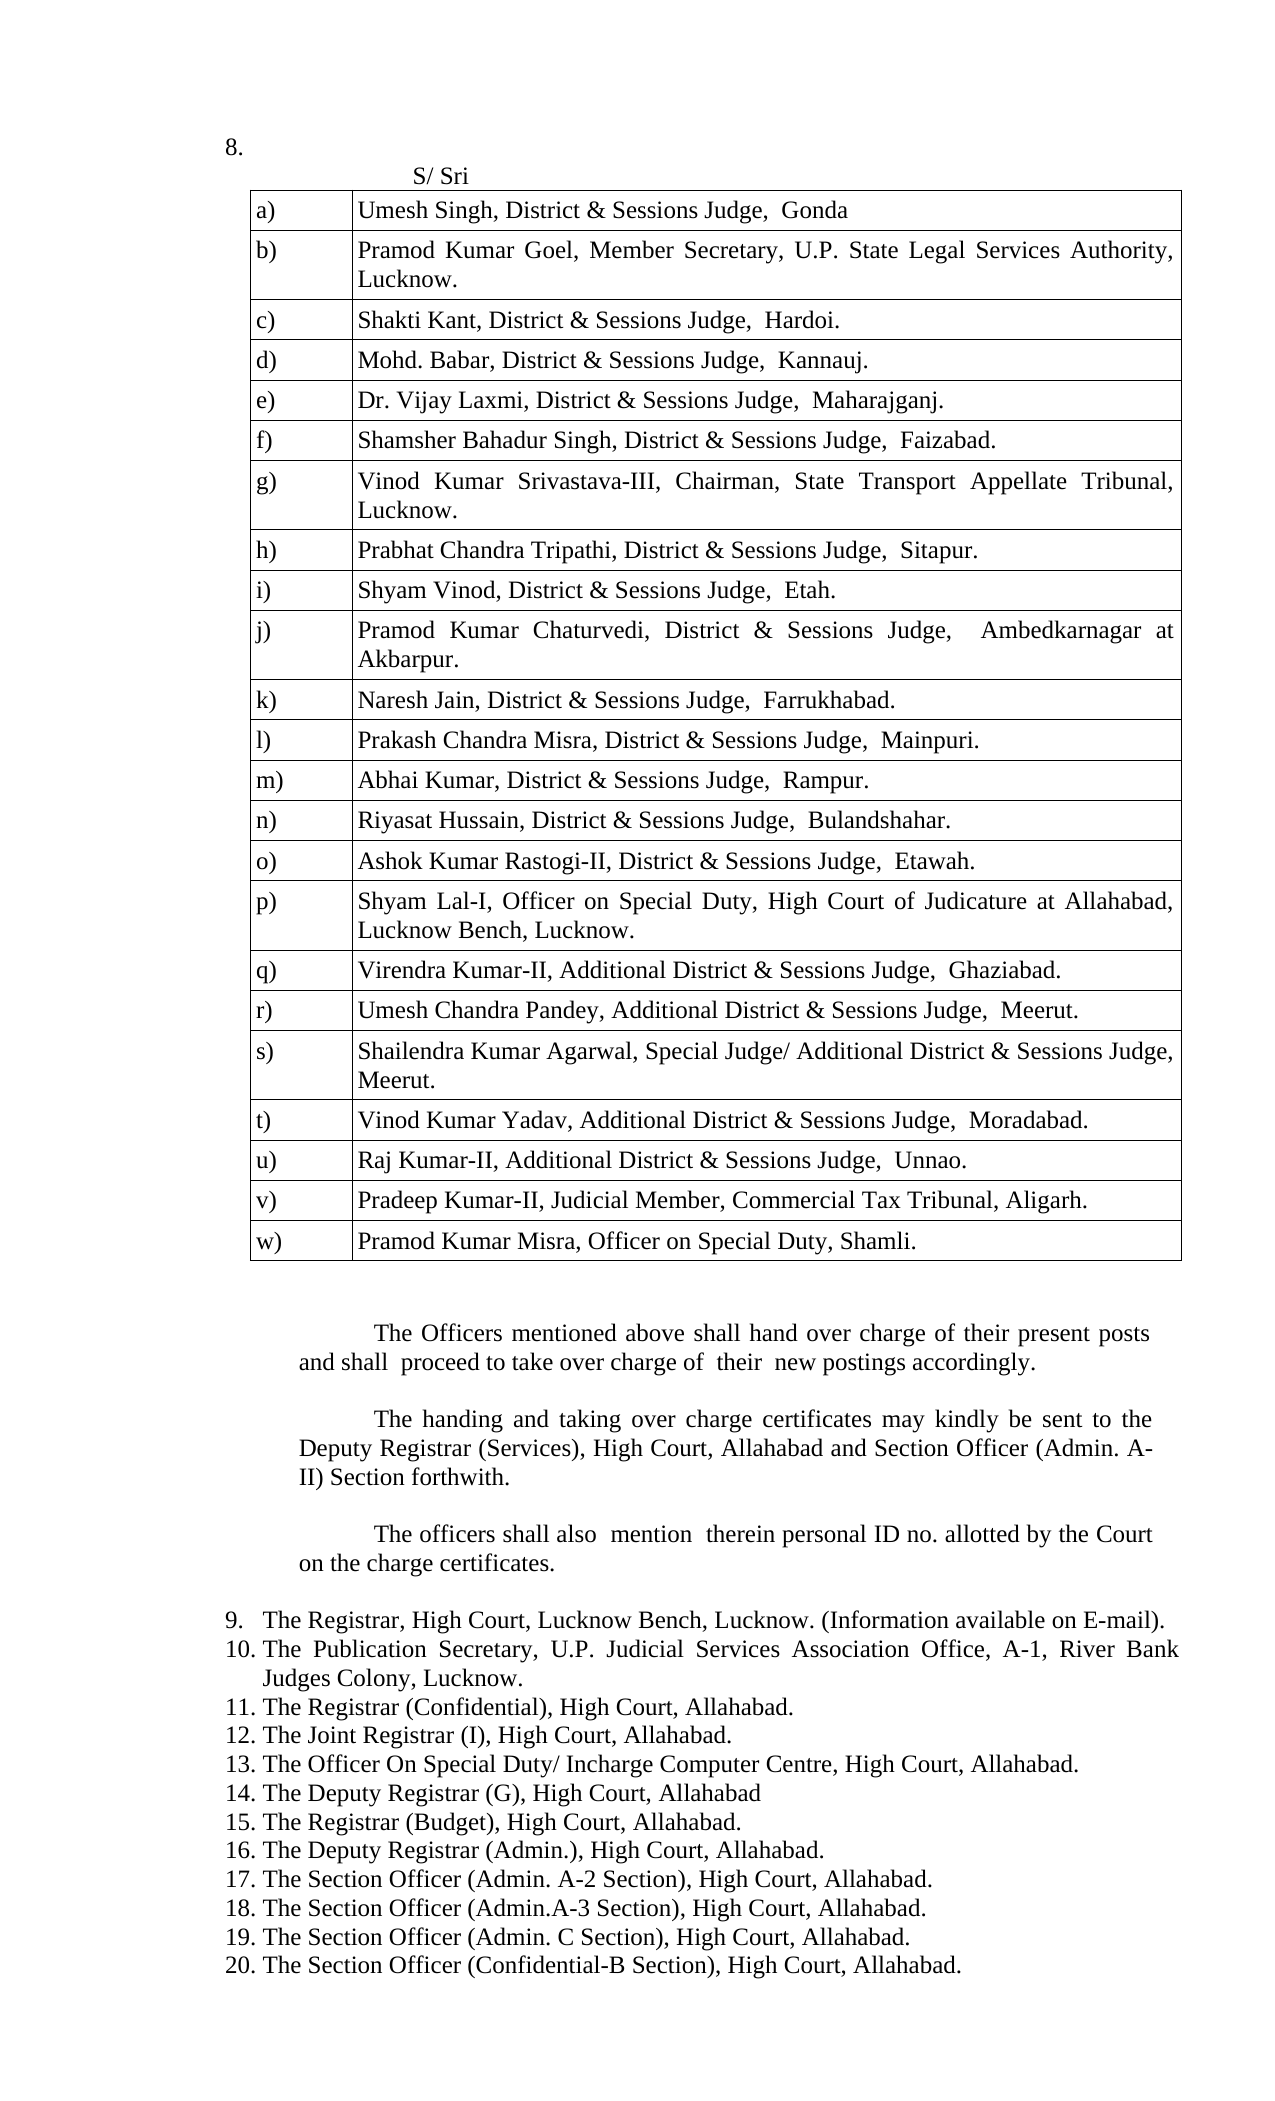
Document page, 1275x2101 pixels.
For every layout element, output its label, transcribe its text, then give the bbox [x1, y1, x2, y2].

table_cell f) [251, 421, 352, 460]
list The Registrar, High Court, Lucknow Bench, Lucknow. (Information available on E-mail). [225, 1606, 1181, 1634]
list The Section Officer (Confidential-B Section), High Court, Allahabad. [225, 1951, 1181, 1979]
table_cell v) [251, 1181, 352, 1220]
table_cell u) [251, 1141, 352, 1180]
table_cell Dr. Vijay Laxmi, District & Sessions Judge, Maharajganj. [353, 381, 1181, 420]
table_cell d) [251, 340, 352, 379]
table_cell Virendra Kumar-II, Additional District & Sessions Judge, Ghaziabad. [353, 951, 1181, 990]
table_cell j) [251, 611, 352, 679]
table_cell r) [251, 991, 352, 1030]
table_cell Pradeep Kumar-II, Judicial Member, Commercial Tax Tribunal, Aligarh. [353, 1181, 1181, 1220]
table_cell Shamsher Bahadur Singh, District & Sessions Judge, Faizabad. [353, 421, 1181, 460]
table_cell Prabhat Chandra Tripathi, District & Sessions Judge, Sitapur. [353, 530, 1181, 569]
list S/ Sri [187, 161, 1181, 189]
text The Officers mentioned above shall hand over charge of their present posts and shall proceed to take over charge of their new postings accordingly. [298, 1318, 1151, 1376]
table_cell s) [251, 1031, 352, 1099]
table_cell l) [251, 720, 352, 759]
list The Section Officer (Admin.A-3 Section), High Court, Allahabad. [225, 1893, 1181, 1922]
table_cell n) [251, 801, 352, 840]
table_cell o) [251, 841, 352, 880]
table_cell Pramod Kumar Misra, Officer on Special Duty, Shamli. [353, 1221, 1181, 1260]
table_header a) [251, 191, 352, 230]
table_cell Raj Kumar-II, Additional District & Sessions Judge, Unnao. [353, 1141, 1181, 1180]
table_cell Prakash Chandra Misra, District & Sessions Judge, Mainpuri. [353, 720, 1181, 759]
table_cell Vinod Kumar Srivastava-III, Chairman, State Transport Appellate Tribunal, Lucknow. [353, 461, 1181, 529]
list The Section Officer (Admin. C Section), High Court, Allahabad. [225, 1922, 1181, 1951]
text The handing and taking over charge certificates may kindly be sent to the Deputy Registrar (Services), High Court, Allahabad and Section Officer (Admin. A-II) Section forthwith. [298, 1404, 1154, 1491]
table_cell Ashok Kumar Rastogi-II, District & Sessions Judge, Etawah. [353, 841, 1181, 880]
table_cell Shailendra Kumar Agarwal, Special Judge/ Additional District & Sessions Judge, Meerut. [353, 1031, 1181, 1099]
table_cell Pramod Kumar Chaturvedi, District & Sessions Judge, Ambedkarnagar at Akbarpur. [353, 611, 1181, 679]
list The Deputy Registrar (G), High Court, Allahabad [225, 1778, 1181, 1807]
table_cell g) [251, 461, 352, 529]
list The Registrar (Confidential), High Court, Allahabad. [225, 1692, 1181, 1721]
table_cell q) [251, 951, 352, 990]
table_cell b) [251, 231, 352, 299]
table_cell h) [251, 530, 352, 569]
list The Publication Secretary, U.P. Judicial Services Association Office, A-1, River Bank Judges Colony, Lucknow. [225, 1634, 1181, 1692]
table_cell Pramod Kumar Goel, Member Secretary, U.P. State Legal Services Authority, Lucknow. [353, 231, 1181, 299]
table_cell c) [251, 300, 352, 339]
table_cell Mohd. Babar, District & Sessions Judge, Kannauj. [353, 340, 1181, 379]
list The Section Officer (Admin. A-2 Section), High Court, Allahabad. [225, 1864, 1181, 1893]
table_cell t) [251, 1100, 352, 1139]
table_cell p) [251, 881, 352, 949]
table_cell Vinod Kumar Yadav, Additional District & Sessions Judge, Moradabad. [353, 1100, 1181, 1139]
table_cell Shyam Lal-I, Officer on Special Duty, High Court of Judicature at Allahabad, Lucknow Bench, Lucknow. [353, 881, 1181, 949]
table_header Umesh Singh, District & Sessions Judge, Gonda [353, 191, 1181, 230]
table_cell Naresh Jain, District & Sessions Judge, Farrukhabad. [353, 680, 1181, 719]
table_cell i) [251, 571, 352, 610]
list The Registrar (Budget), High Court, Allahabad. [225, 1807, 1181, 1836]
list The Deputy Registrar (Admin.), High Court, Allahabad. [225, 1836, 1181, 1864]
table_cell Riyasat Hussain, District & Sessions Judge, Bulandshahar. [353, 801, 1181, 840]
text The officers shall also mention therein personal ID no. allotted by the Court on the charge certificates. [298, 1519, 1154, 1577]
table_cell Shakti Kant, District & Sessions Judge, Hardoi. [353, 300, 1181, 339]
table_cell Shyam Vinod, District & Sessions Judge, Etah. [353, 571, 1181, 610]
table_cell m) [251, 761, 352, 800]
table_cell Abhai Kumar, District & Sessions Judge, Rampur. [353, 761, 1181, 800]
table_cell k) [251, 680, 352, 719]
table_cell w) [251, 1221, 352, 1260]
table_cell Umesh Chandra Pandey, Additional District & Sessions Judge, Meerut. [353, 991, 1181, 1030]
list The Officer On Special Duty/ Incharge Computer Centre, High Court, Allahabad. [225, 1749, 1181, 1778]
table_cell e) [251, 381, 352, 420]
list The Joint Registrar (I), High Court, Allahabad. [225, 1721, 1181, 1749]
